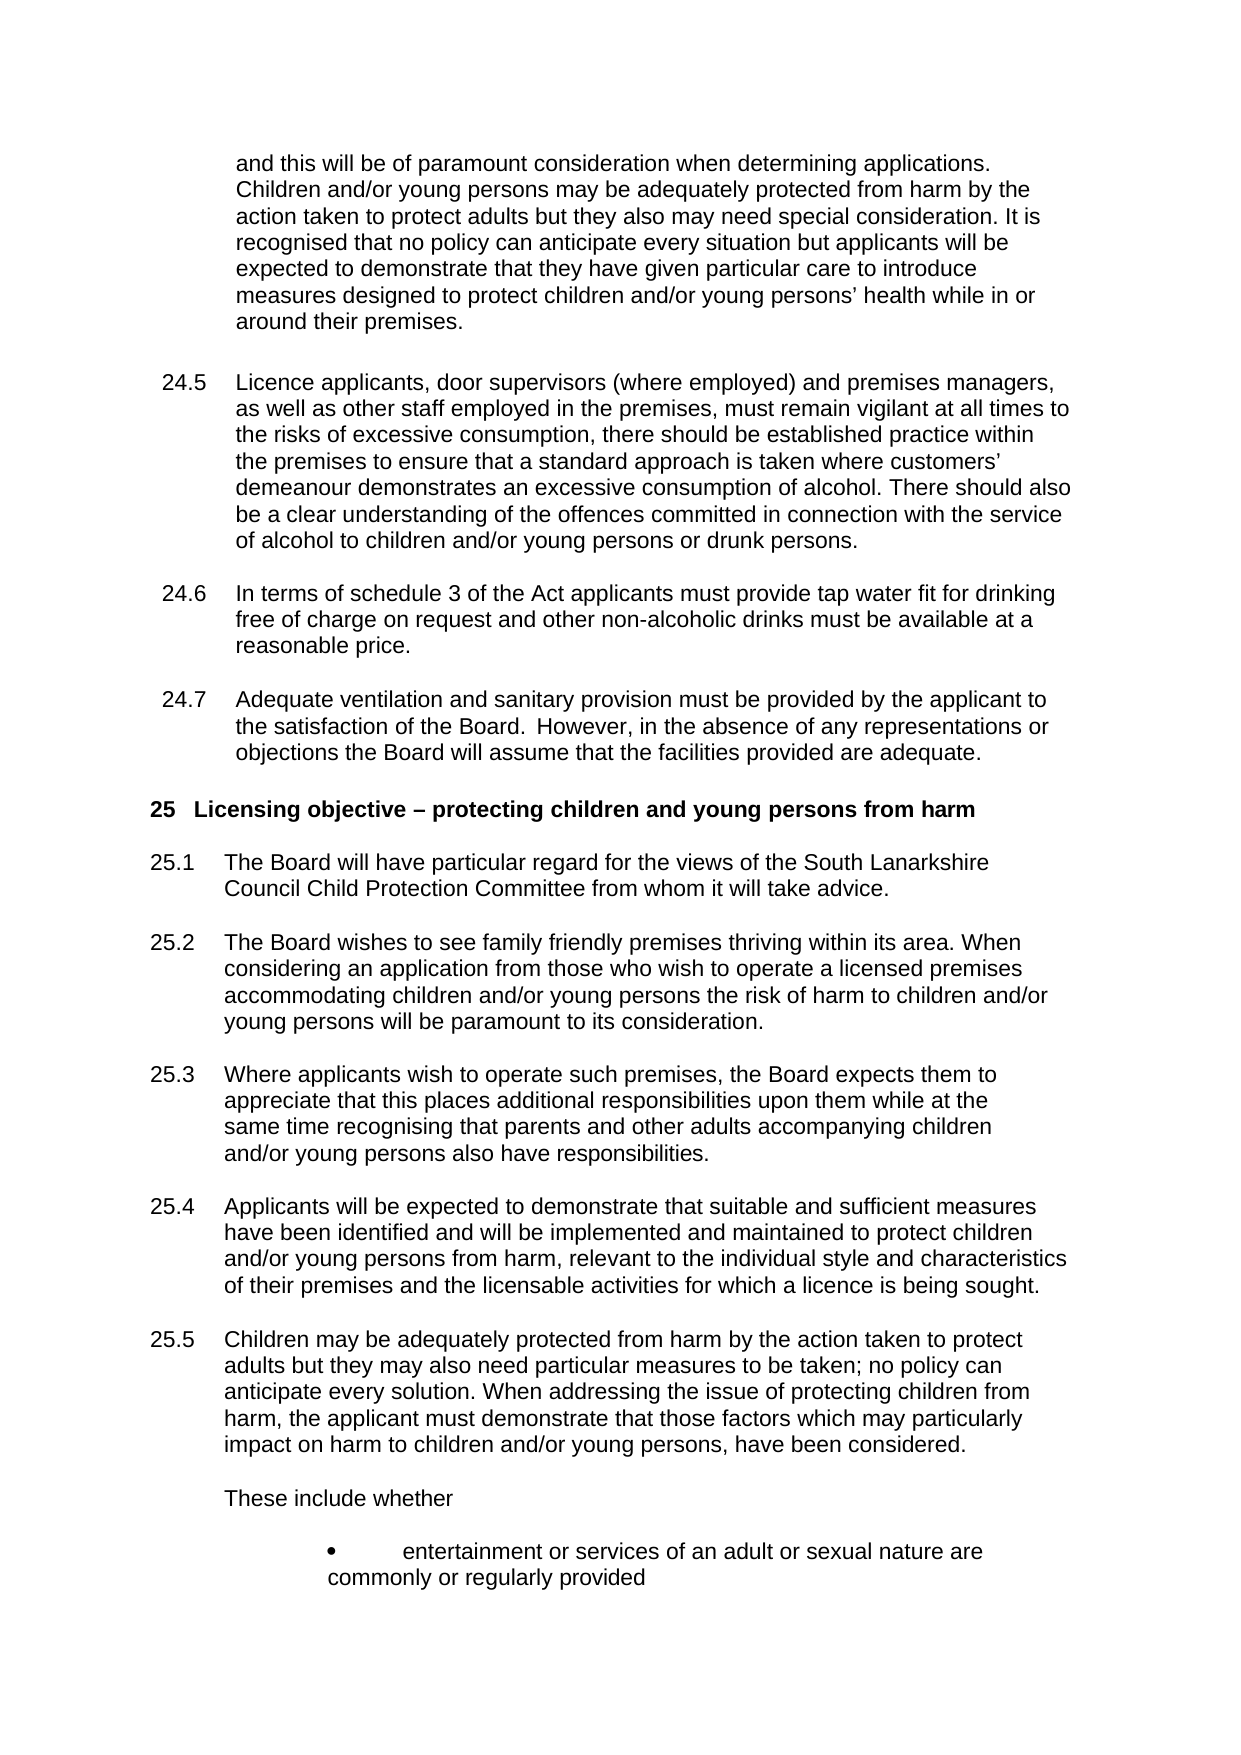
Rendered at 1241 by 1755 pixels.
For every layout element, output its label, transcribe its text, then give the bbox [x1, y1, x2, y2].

list Children may be adequately protected from harm by the action taken to protect adults but they may also need particular measures to be taken; no policy can anticipate every solution. When addressing the issue of protecting children from harm, the applicant must demonstrate that those factors which may particularly impact on harm to children and/or young persons, have been considered. [150, 1326, 1054, 1457]
list The Board wishes to see family friendly premises thriving within its area. When considering an application from those who wish to operate a licensed premises accommodating children and/or young persons the risk of harm to children and/or young persons will be paramount to its consideration. [150, 929, 1071, 1034]
list Where applicants wish to operate such premises, the Board expects them to appreciate that this places additional responsibilities upon them while at the same time recognising that parents and other adults accompanying children and/or young persons also have responsibilities. [150, 1061, 1037, 1166]
subtitle Licensing objective – protecting children and young persons from harm [150, 796, 1091, 822]
list In terms of schedule 3 of the Act applicants must provide tap water fit for drinking free of charge on request and other non-alcoholic drinks must be available at a reasonable price. [162, 580, 1057, 659]
list entertainment or services of an adult or sexual nature are commonly or regularly provided [327, 1538, 1091, 1590]
text These include whether [224, 1485, 1091, 1511]
list Applicants will be expected to demonstrate that suitable and sufficient measures have been identified and will be implemented and maintained to protect children and/or young persons from harm, relevant to the individual style and characteristics of their premises and the licensable activities for which a licence is being sought. [150, 1193, 1077, 1298]
list The Board will have particular regard for the views of the South Lanarkshire Council Child Protection Committee from whom it will take advice. [150, 849, 1055, 901]
list Licence applicants, door supervisors (where employed) and premises managers, as well as other staff employed in the premises, must remain vigilant at all times to the risks of excessive consumption, there should be established practice within the premises to ensure that a standard approach is taken where customers’ demeanour demonstrates an excessive consumption of alcohol. There should also be a clear understanding of the offences committed in connection with the service of alcohol to children and/or young persons or drunk persons. [162, 369, 1071, 553]
list and this will be of paramount consideration when determining applications. Children and/or young persons may be adequately protected from harm by the action taken to protect adults but they also may need special consideration. It is recognised that no policy can anticipate every situation but applicants will be expected to demonstrate that they have given particular care to introduce measures designed to protect children and/or young persons’ health while in or around their premises. [162, 150, 1061, 334]
list Adequate ventilation and sanitary provision must be provided by the applicant to the satisfaction of the Board. However, in the absence of any representations or objections the Board will assume that the facilities provided are adequate. [162, 686, 1074, 765]
